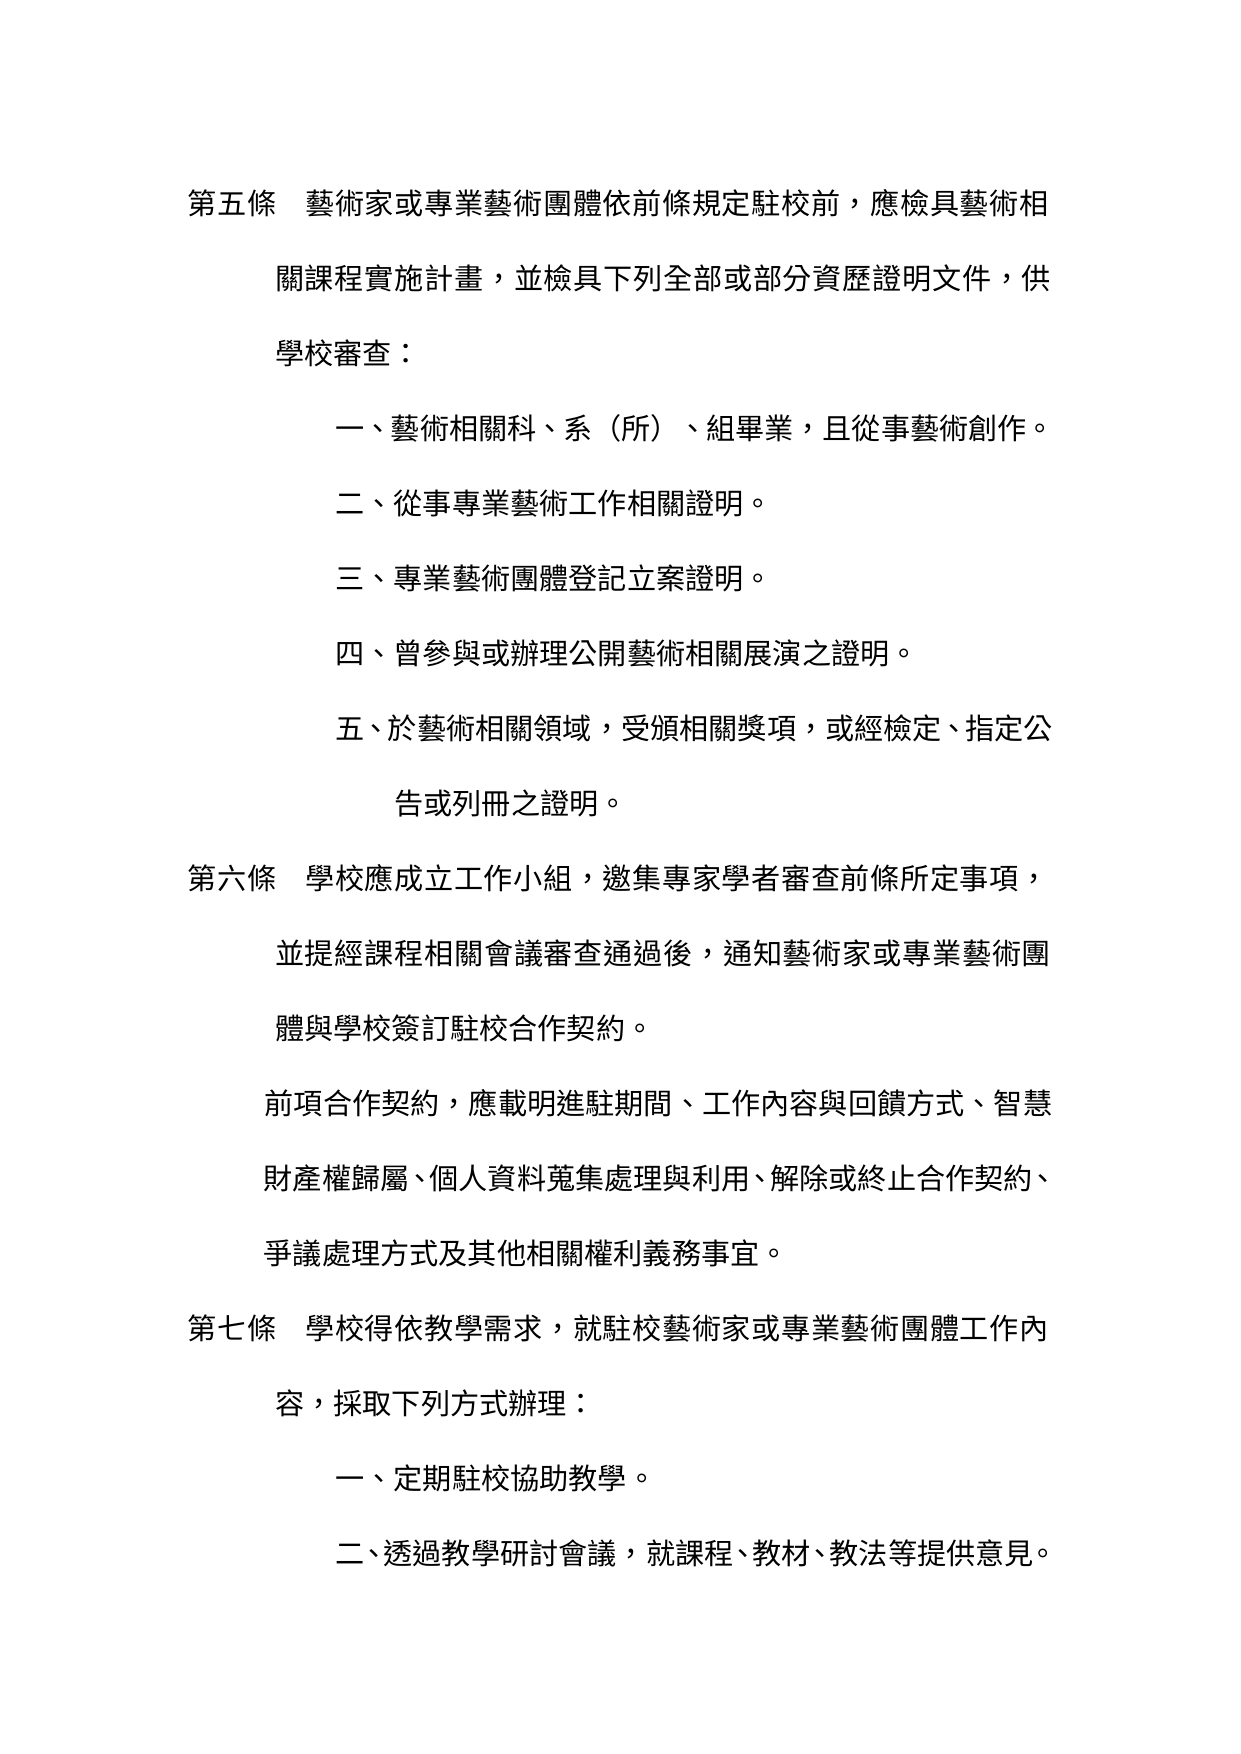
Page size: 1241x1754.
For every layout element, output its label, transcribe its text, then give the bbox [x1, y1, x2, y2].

text 三、專業藝術團體登記立案證明。 [335, 539, 1053, 614]
text 五、於藝術相關領域，受頒相關獎項，或經檢定、指定公告或列冊之證明。 [335, 689, 1053, 839]
text 四、曾參與或辦理公開藝術相關展演之證明。 [335, 614, 1053, 689]
text 第六條 學校應成立工作小組，邀集專家學者審查前條所定事項，並提經課程相關會議審查通過後，通知藝術家或專業藝術團體與學校簽訂駐校合作契約。 [187, 839, 1053, 1064]
text 一、藝術相關科、系（所）、組畢業，且從事藝術創作。 [335, 389, 1053, 464]
text 二、透過教學研討會議，就課程、教材、教法等提供意見。 [335, 1514, 1053, 1589]
text 二、從事專業藝術工作相關證明。 [335, 464, 1053, 539]
text 第五條 藝術家或專業藝術團體依前條規定駐校前，應檢具藝術相關課程實施計畫，並檢具下列全部或部分資歷證明文件，供學校審查： [187, 164, 1053, 389]
text 第七條 學校得依教學需求，就駐校藝術家或專業藝術團體工作內容，採取下列方式辦理： [187, 1289, 1053, 1439]
text 前項合作契約，應載明進駐期間、工作內容與回饋方式、智慧財產權歸屬、個人資料蒐集處理與利用、解除或終止合作契約、爭議處理方式及其他相關權利義務事宜。 [188, 1064, 1053, 1289]
text 一、定期駐校協助教學。 [335, 1439, 1053, 1514]
